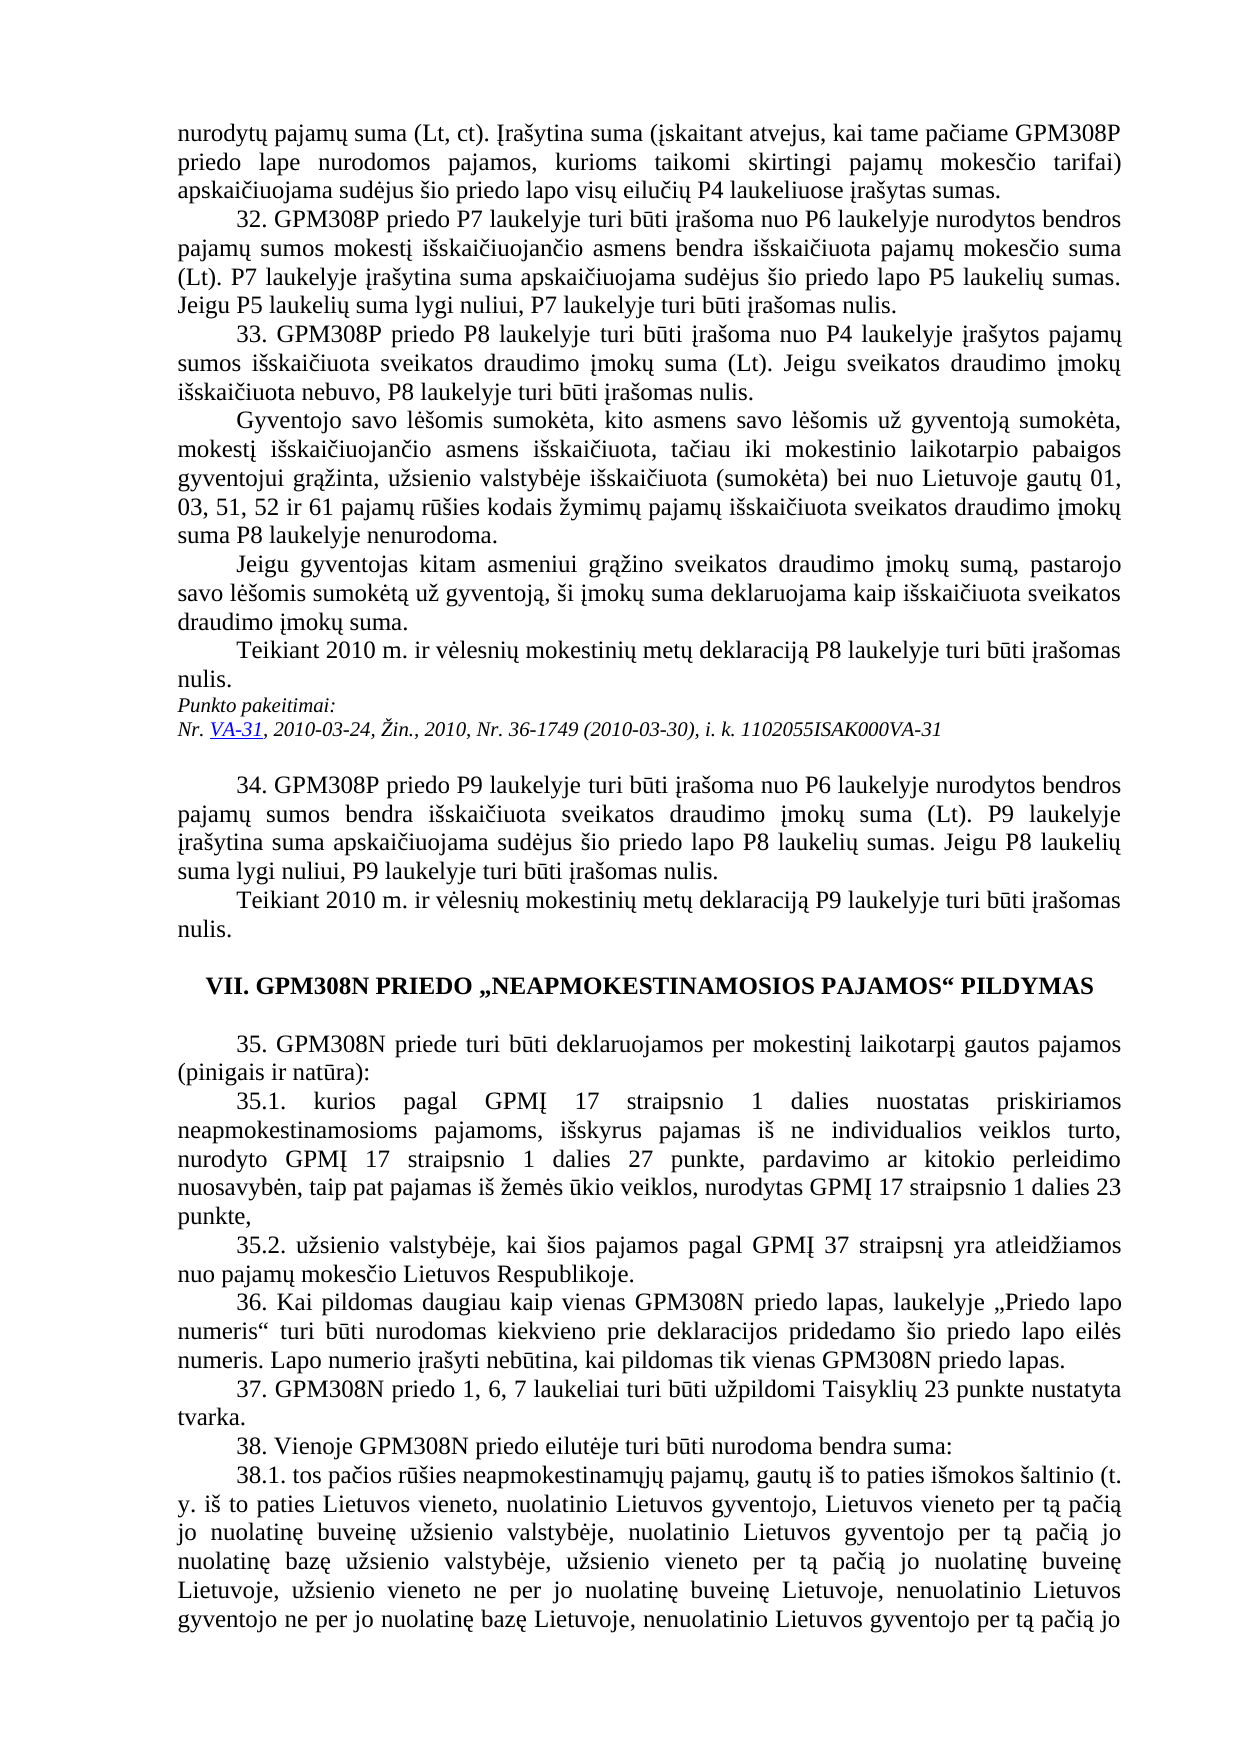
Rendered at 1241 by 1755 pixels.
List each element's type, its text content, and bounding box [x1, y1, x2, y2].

text 35. GPM308N priede turi būti deklaruojamos per mokestinį laikotarpį gautos pajamos (pinigais ir natūra): [177, 1029, 1122, 1086]
text 33. GPM308P priedo P8 laukelyje turi būti įrašoma nuo P4 laukelyje įrašytos pajamų sumos išskaičiuota sveikatos draudimo įmokų suma (Lt). Jeigu sveikatos draudimo įmokų išskaičiuota nebuvo, P8 laukelyje turi būti įrašomas nulis. [177, 319, 1122, 406]
text 38. Vienoje GPM308N priedo eilutėje turi būti nurodoma bendra suma: [177, 1431, 1122, 1460]
text 32. GPM308P priedo P7 laukelyje turi būti įrašoma nuo P6 laukelyje nurodytos bendros pajamų sumos mokestį išskaičiuojančio asmens bendra išskaičiuota pajamų mokesčio suma (Lt). P7 laukelyje įrašytina suma apskaičiuojama sudėjus šio priedo lapo P5 laukelių sumas. Jeigu P5 laukelių suma lygi nuliui, P7 laukelyje turi būti įrašomas nulis. [177, 204, 1122, 319]
text nurodytų pajamų suma (Lt, ct). Įrašytina suma (įskaitant atvejus, kai tame pačiame GPM308P priedo lape nurodomos pajamos, kurioms taikomi skirtingi pajamų mokesčio tarifai) apskaičiuojama sudėjus šio priedo lapo visų eilučių P4 laukeliuose įrašytas sumas. [177, 118, 1122, 204]
text 34. GPM308P priedo P9 laukelyje turi būti įrašoma nuo P6 laukelyje nurodytos bendros pajamų sumos bendra išskaičiuota sveikatos draudimo įmokų suma (Lt). P9 laukelyje įrašytina suma apskaičiuojama sudėjus šio priedo lapo P8 laukelių sumas. Jeigu P8 laukelių suma lygi nuliui, P9 laukelyje turi būti įrašomas nulis. [177, 770, 1122, 885]
text 38.1. tos pačios rūšies neapmokestinamųjų pajamų, gautų iš to paties išmokos šaltinio (t. y. iš to paties Lietuvos vieneto, nuolatinio Lietuvos gyventojo, Lietuvos vieneto per tą pačią jo nuolatinę buveinę užsienio valstybėje, nuolatinio Lietuvos gyventojo per tą pačią jo nuolatinę bazę užsienio valstybėje, užsienio vieneto per tą pačią jo nuolatinę buveinę Lietuvoje, užsienio vieneto ne per jo nuolatinę buveinę Lietuvoje, nenuolatinio Lietuvos gyventojo ne per jo nuolatinę bazę Lietuvoje, nenuolatinio Lietuvos gyventojo per tą pačią jo [177, 1460, 1122, 1632]
text 35.2. užsienio valstybėje, kai šios pajamos pagal GPMĮ 37 straipsnį yra atleidžiamos nuo pajamų mokesčio Lietuvos Respublikoje. [177, 1230, 1122, 1287]
text Gyventojo savo lėšomis sumokėta, kito asmens savo lėšomis už gyventoją sumokėta, mokestį išskaičiuojančio asmens išskaičiuota, tačiau iki mokestinio laikotarpio pabaigos gyventojui grąžinta, užsienio valstybėje išskaičiuota (sumokėta) bei nuo Lietuvoje gautų 01, 03, 51, 52 ir 61 pajamų rūšies kodais žymimų pajamų išskaičiuota sveikatos draudimo įmokų suma P8 laukelyje nenurodoma. [177, 406, 1122, 549]
text 35.1. kurios pagal GPMĮ 17 straipsnio 1 dalies nuostatas priskiriamos neapmokestinamosioms pajamoms, išskyrus pajamas iš ne individualios veiklos turto, nurodyto GPMĮ 17 straipsnio 1 dalies 27 punkte, pardavimo ar kitokio perleidimo nuosavybėn, taip pat pajamas iš žemės ūkio veiklos, nurodytas GPMĮ 17 straipsnio 1 dalies 23 punkte, [177, 1086, 1122, 1230]
text Nr. VA-31, 2010-03-24, Žin., 2010, Nr. 36-1749 (2010-03-30), i. k. 1102055ISAK000VA-31 [177, 717, 1122, 741]
text Punkto pakeitimai: [177, 693, 1122, 717]
text Teikiant 2010 m. ir vėlesnių mokestinių metų deklaraciją P9 laukelyje turi būti įrašomas nulis. [177, 885, 1122, 942]
text Jeigu gyventojas kitam asmeniui grąžino sveikatos draudimo įmokų sumą, pastarojo savo lėšomis sumokėtą už gyventoją, ši įmokų suma deklaruojama kaip išskaičiuota sveikatos draudimo įmokų suma. [177, 549, 1122, 636]
text VII. GPM308N PRIEDO „NEAPMOKESTINAMOSIOS PAJAMOS“ PILDYMAS [177, 971, 1122, 1000]
text Teikiant 2010 m. ir vėlesnių mokestinių metų deklaraciją P8 laukelyje turi būti įrašomas nulis. [177, 636, 1122, 693]
text 37. GPM308N priedo 1, 6, 7 laukeliai turi būti užpildomi Taisyklių 23 punkte nustatyta tvarka. [177, 1374, 1122, 1431]
text 36. Kai pildomas daugiau kaip vienas GPM308N priedo lapas, laukelyje „Priedo lapo numeris“ turi būti nurodomas kiekvieno prie deklaracijos pridedamo šio priedo lapo eilės numeris. Lapo numerio įrašyti nebūtina, kai pildomas tik vienas GPM308N priedo lapas. [177, 1287, 1122, 1374]
